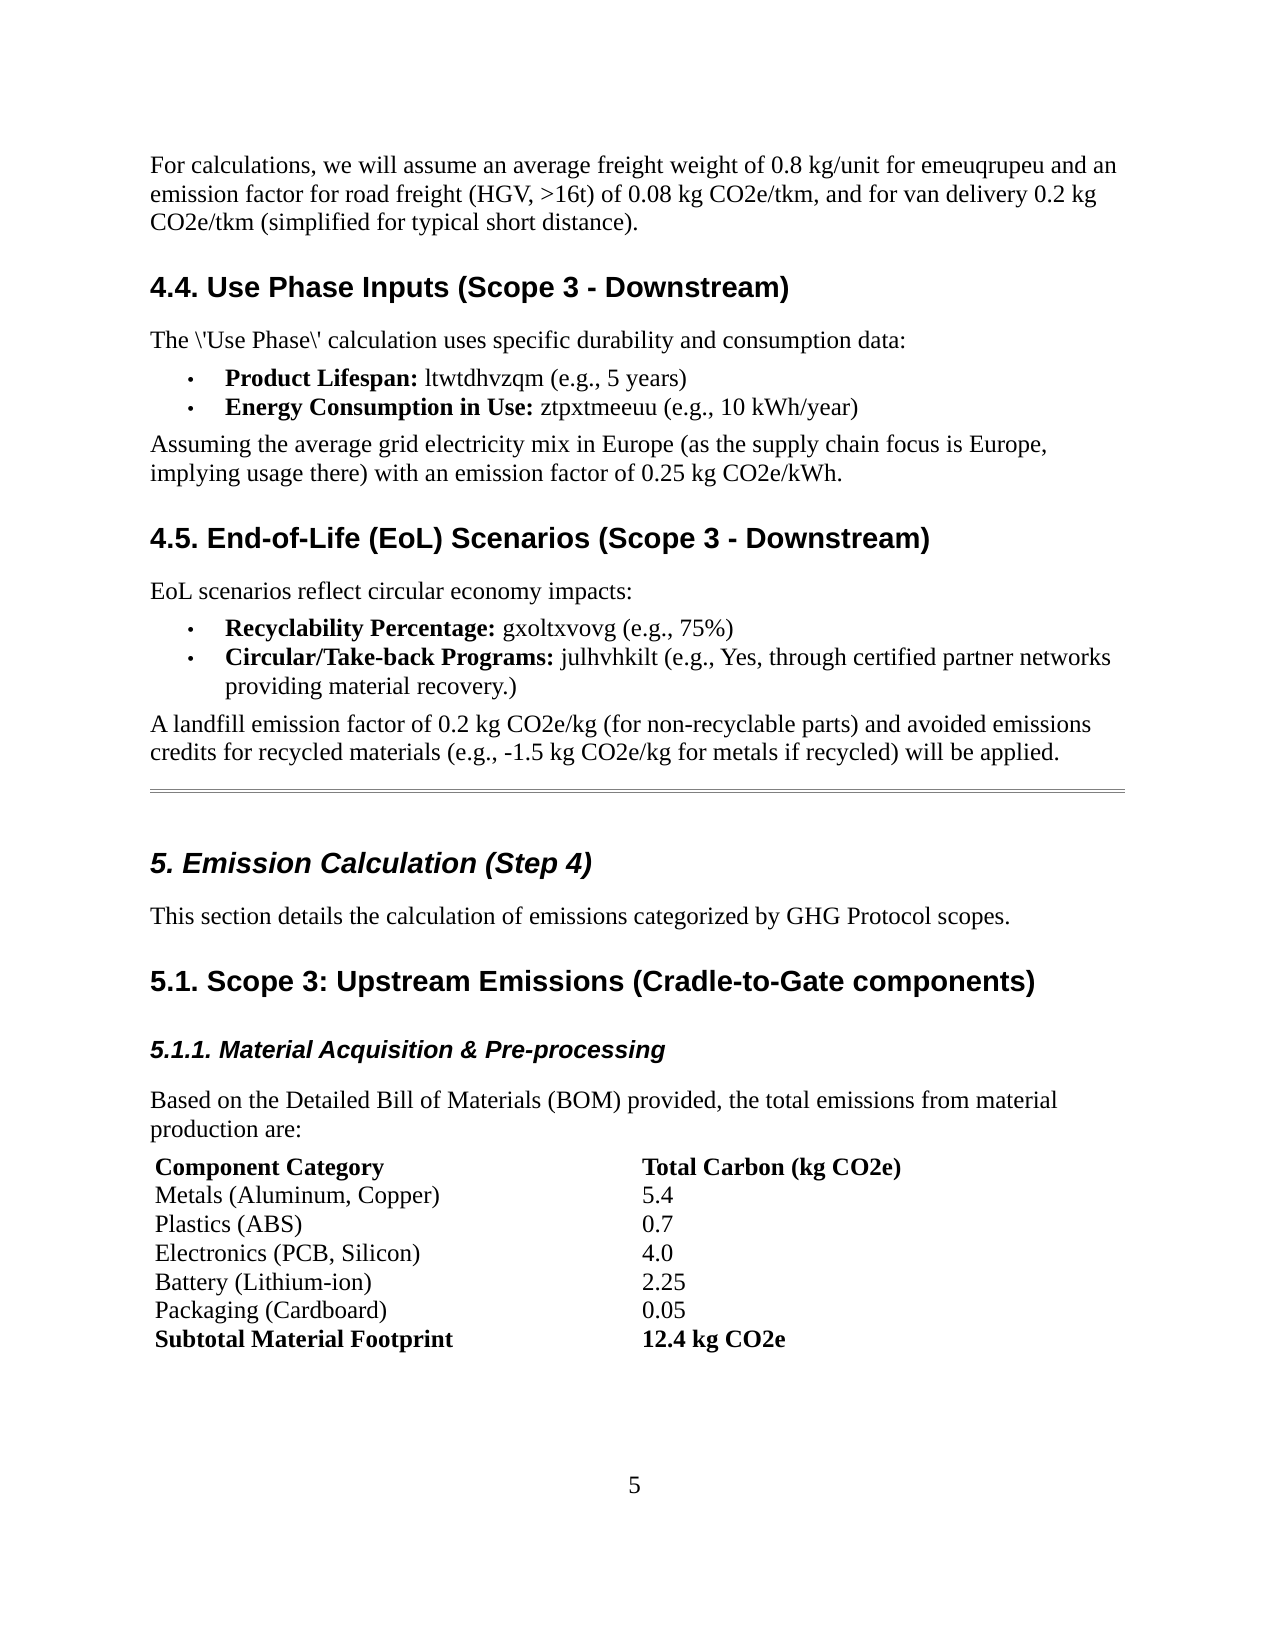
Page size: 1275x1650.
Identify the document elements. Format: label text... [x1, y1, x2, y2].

table_header Component Category [150, 1152, 637, 1180]
table_cell 12.4 kg CO2e [638, 1324, 1125, 1353]
table_cell 2.25 [638, 1267, 1125, 1295]
table_cell 4.0 [638, 1238, 1125, 1267]
subtitle 5.1.1. Material Acquisition & Pre-processing [150, 1035, 1125, 1064]
text The \'Use Phase\' calculation uses specific durability and consumption data: [150, 325, 1125, 354]
list Circular/Take-back Programs: julhvhkilt (e.g., Yes, through certified partner networks providing material recovery.) [187, 642, 1125, 700]
subtitle 5.1. Scope 3: Upstream Emissions (Cradle-to-Gate components) [150, 964, 1125, 998]
subtitle 5. Emission Calculation (Step 4) [150, 846, 1125, 880]
table_cell 0.05 [638, 1295, 1125, 1324]
table_cell 5.4 [638, 1180, 1125, 1209]
subtitle 4.4. Use Phase Inputs (Scope 3 - Downstream) [150, 270, 1125, 304]
table_cell Plastics (ABS) [150, 1209, 637, 1238]
text A landfill emission factor of 0.2 kg CO2e/kg (for non-recyclable parts) and avoided emissions credits for recycled materials (e.g., -1.5 kg CO2e/kg for metals if recycled) will be applied. [150, 709, 1125, 766]
table_cell 0.7 [638, 1209, 1125, 1238]
list Product Lifespan: ltwtdhvzqm (e.g., 5 years) [187, 363, 1125, 392]
list Energy Consumption in Use: ztpxtmeeuu (e.g., 10 kWh/year) [187, 392, 1125, 420]
text Based on the Detailed Bill of Materials (BOM) provided, the total emissions from material production are: [150, 1085, 1125, 1143]
text Assuming the average grid electricity mix in Europe (as the supply chain focus is Europe, implying usage there) with an emission factor of 0.25 kg CO2e/kWh. [150, 429, 1125, 487]
table_header Total Carbon (kg CO2e) [638, 1152, 1125, 1180]
subtitle 4.5. End-of-Life (EoL) Scenarios (Scope 3 - Downstream) [150, 521, 1125, 554]
list Recyclability Percentage: gxoltxvovg (e.g., 75%) [187, 613, 1125, 642]
table_cell Electronics (PCB, Silicon) [150, 1238, 637, 1267]
table_cell Battery (Lithium-ion) [150, 1267, 637, 1295]
table_cell Packaging (Cardboard) [150, 1295, 637, 1324]
text For calculations, we will assume an average freight weight of 0.8 kg/unit for emeuqrupeu and an emission factor for road freight (HGV, >16t) of 0.08 kg CO2e/tkm, and for van delivery 0.2 kg CO2e/tkm (simplified for typical short distance). [150, 150, 1125, 236]
text EoL scenarios reflect circular economy impacts: [150, 576, 1125, 604]
table_cell Subtotal Material Footprint [150, 1324, 637, 1353]
text This section details the calculation of emissions categorized by GHG Protocol scopes. [150, 901, 1125, 930]
table_cell Metals (Aluminum, Copper) [150, 1180, 637, 1209]
